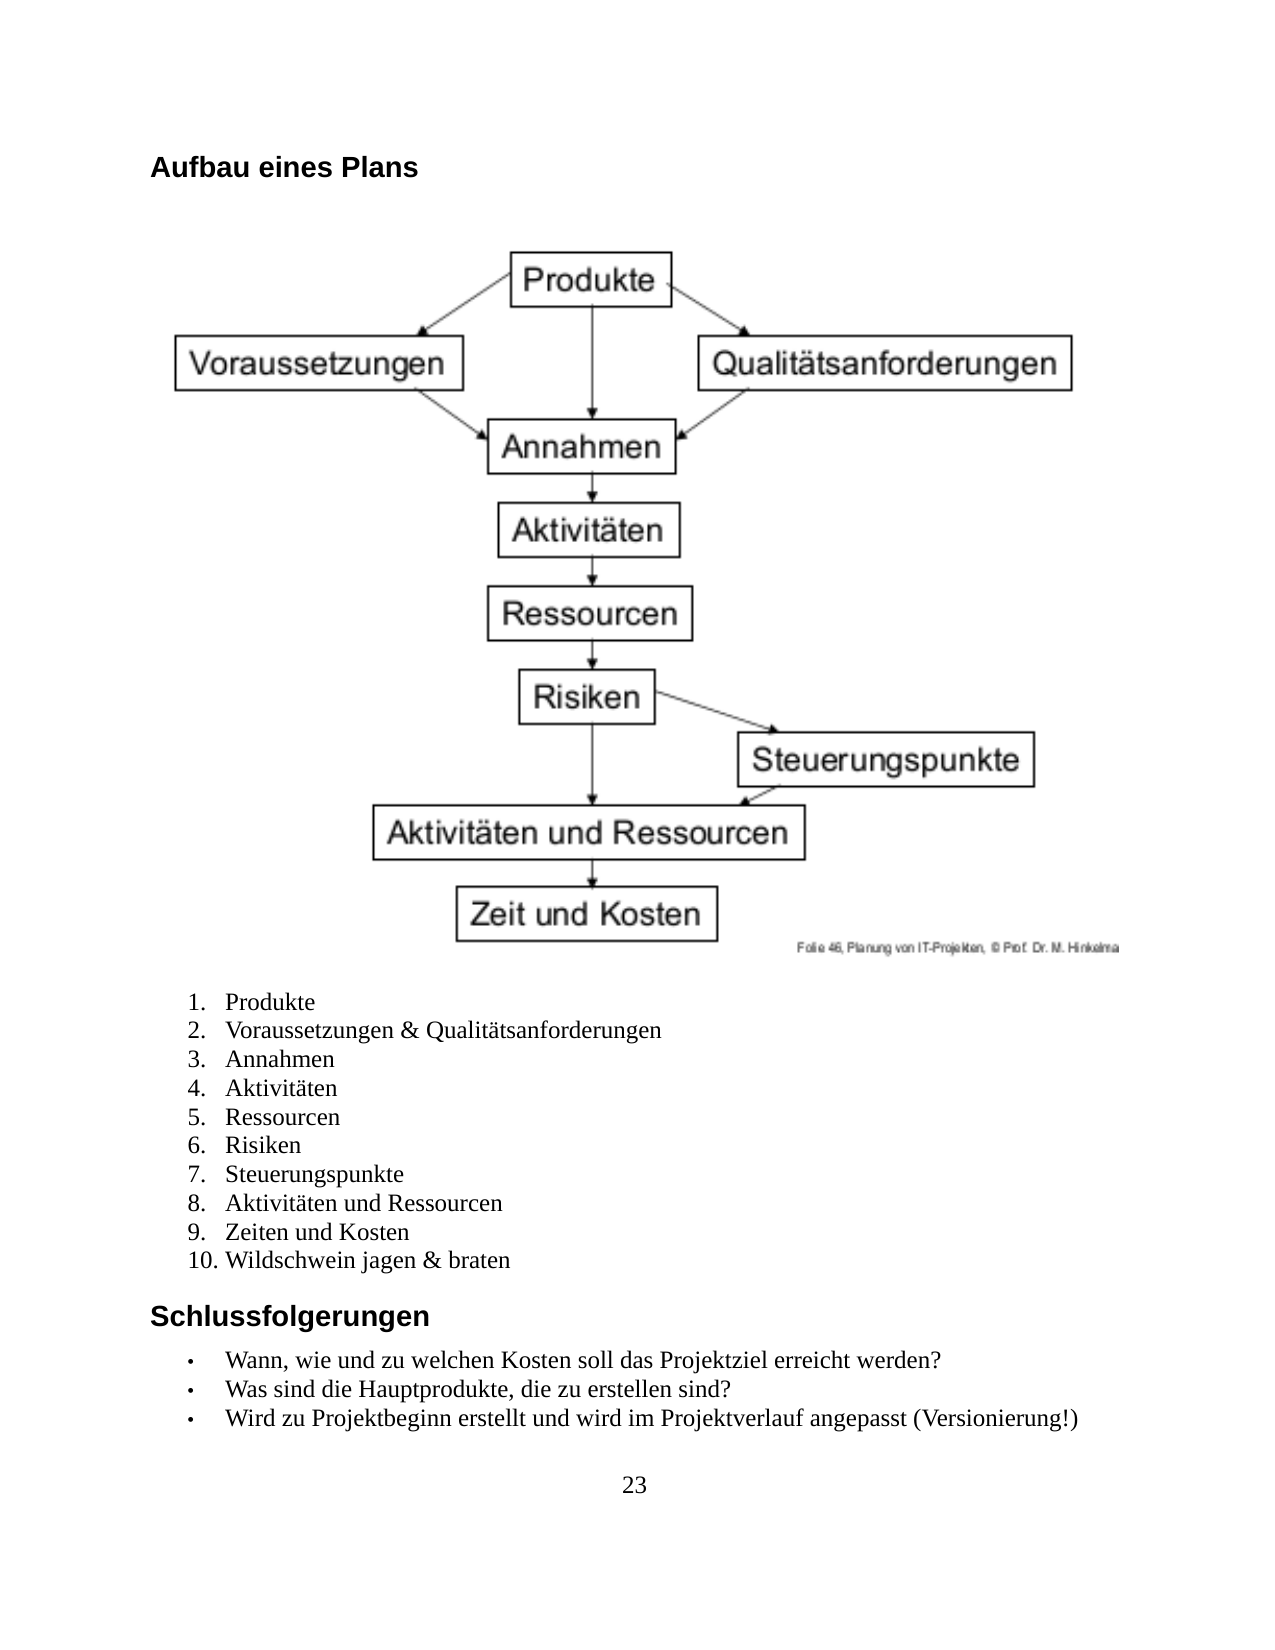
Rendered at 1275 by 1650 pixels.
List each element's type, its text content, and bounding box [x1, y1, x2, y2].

list Wildschwein jagen & braten [187, 1246, 1125, 1274]
list Steuerungspunkte [187, 1159, 1125, 1188]
list Ressourcen [187, 1102, 1125, 1131]
list Zeiten und Kosten [187, 1217, 1125, 1246]
list Wird zu Projektbeginn erstellt und wird im Projektverlauf angepasst (Versionierung!) [187, 1403, 1125, 1432]
list Voraussetzungen & Qualitätsanforderungen [187, 1016, 1125, 1044]
list Aktivitäten und Ressourcen [187, 1188, 1125, 1217]
list Wann, wie und zu welchen Kosten soll das Projektziel erreicht werden? [187, 1345, 1125, 1374]
list Risiken [187, 1131, 1125, 1159]
list Produkte [187, 987, 1125, 1016]
list Aktivitäten [187, 1073, 1125, 1102]
list Annahmen [187, 1044, 1125, 1073]
subtitle Schlussfolgerungen [150, 1299, 1125, 1333]
picture [150, 205, 1119, 978]
subtitle Aufbau eines Plans [150, 150, 1125, 183]
list Was sind die Hauptprodukte, die zu erstellen sind? [187, 1374, 1125, 1403]
